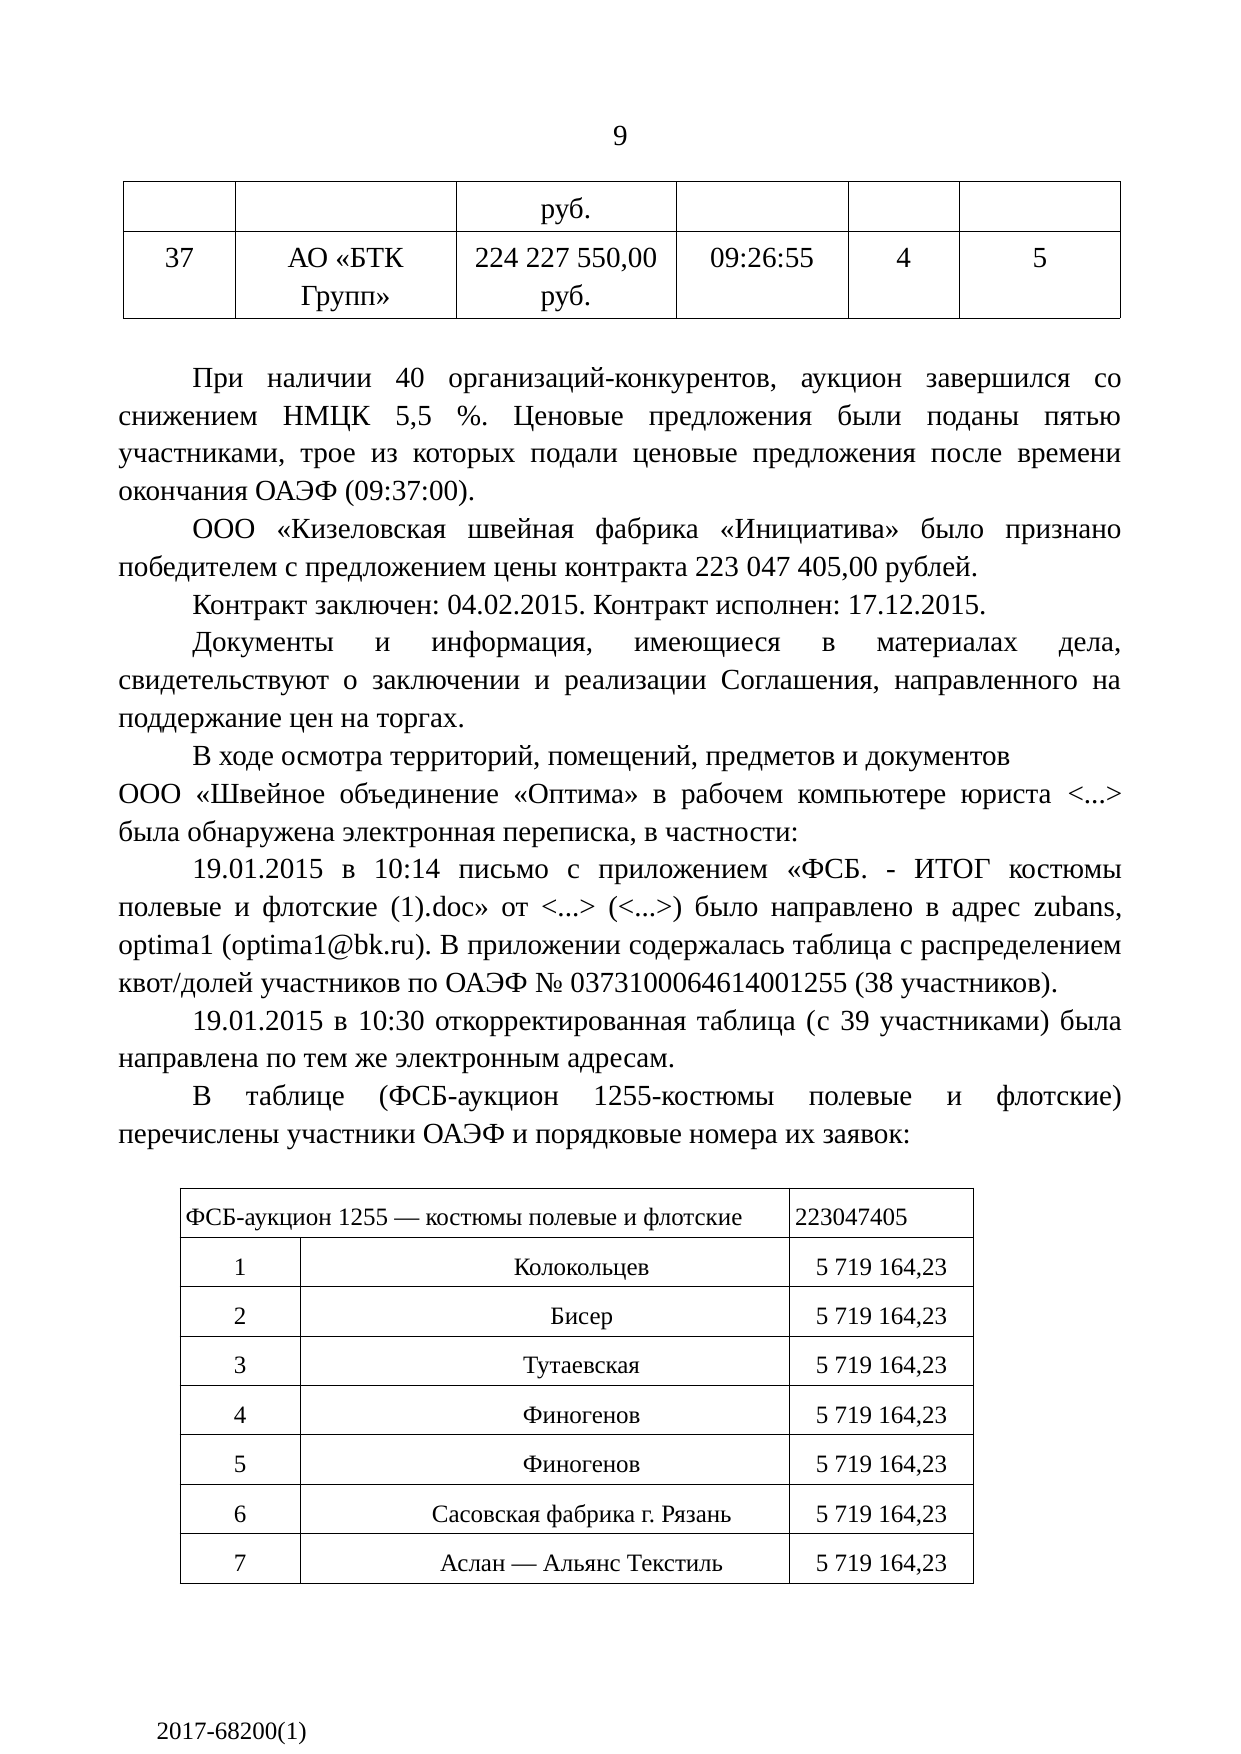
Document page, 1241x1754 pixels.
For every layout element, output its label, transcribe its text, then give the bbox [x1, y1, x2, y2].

table_cell 5 719 164,23 [790, 1238, 973, 1286]
table_cell Сасовская фабрика г. Рязань [301, 1485, 789, 1533]
table_cell 5 719 164,23 [790, 1287, 973, 1336]
table_cell 37 [124, 232, 235, 318]
table_cell Колокольцев [301, 1238, 789, 1286]
table_cell 09:26:55 [677, 232, 848, 318]
table_cell 5 719 164,23 [790, 1337, 973, 1385]
table_cell [960, 182, 1120, 231]
table_cell 5 [181, 1435, 300, 1484]
table_cell Тутаевская [301, 1337, 789, 1385]
text 19.01.2015 в 10:14 письмо с приложением «ФСБ. - ИТОГ костюмы полевые и флотские (1).doc» от <...> (<...>) было направлено в адрес zubans, optima1 (optima1@bk.ru). В приложении содержалась таблица с распределением квот/долей участников по ОАЭФ № 0373100064614001255 (38 участников). [118, 847, 1122, 998]
table_cell АО «БТК Групп» [236, 232, 456, 318]
text 19.01.2015 в 10:30 откорректированная таблица (c 39 участниками) была направлена по тем же электронным адресам. [118, 998, 1122, 1074]
table_cell [677, 182, 848, 231]
table_cell 5 719 164,23 [790, 1386, 973, 1434]
text При наличии 40 организаций-конкурентов, аукцион завершился со снижением НМЦК 5,5 %. Ценовые предложения были поданы пятью участниками, трое из которых подали ценовые предложения после времени окончания ОАЭФ (09:37:00). [118, 356, 1122, 507]
text В таблице (ФСБ-аукцион 1255-костюмы полевые и флотские) перечислены участники ОАЭФ и порядковые номера их заявок: [118, 1074, 1122, 1150]
table_cell 1 [181, 1238, 300, 1286]
table_cell Аслан — Альянс Текстиль [301, 1534, 789, 1582]
table_cell руб. [457, 182, 676, 231]
table_cell 4 [849, 232, 959, 318]
table_cell 7 [181, 1534, 300, 1582]
table_cell 3 [181, 1337, 300, 1385]
table_cell [849, 182, 959, 231]
text В ходе осмотра территорий, помещений, предметов и документов ООО «Швейное объединение «Оптима» в рабочем компьютере юриста <...> была обнаружена электронная переписка, в частности: [118, 734, 1122, 847]
table_cell 4 [181, 1386, 300, 1434]
table_cell [124, 182, 235, 231]
table_cell [236, 182, 456, 231]
text Документы и информация, имеющиеся в материалах дела, свидетельствуют о заключении и реализации Соглашения, направленного на поддержание цен на торгах. [118, 620, 1122, 734]
table_cell 224 227 550,00 руб. [457, 232, 676, 318]
table_cell Финогенов [301, 1435, 789, 1484]
table_cell 5 719 164,23 [790, 1435, 973, 1484]
text Контракт заключен: 04.02.2015. Контракт исполнен: 17.12.2015. [118, 582, 1122, 620]
table_header ФСБ-аукцион 1255 — костюмы полевые и флотские [181, 1189, 789, 1237]
text ООО «Кизеловская швейная фабрика «Инициатива» было признано победителем с предложением цены контракта 223 047 405,00 рублей. [118, 507, 1122, 582]
table_cell 5 719 164,23 [790, 1534, 973, 1582]
table_cell 2 [181, 1287, 300, 1336]
table_header 223047405 [790, 1189, 973, 1237]
table_cell Финогенов [301, 1386, 789, 1434]
table_cell 6 [181, 1485, 300, 1533]
table_cell Бисер [301, 1287, 789, 1336]
table_cell 5 719 164,23 [790, 1485, 973, 1533]
table_cell 5 [960, 232, 1120, 318]
